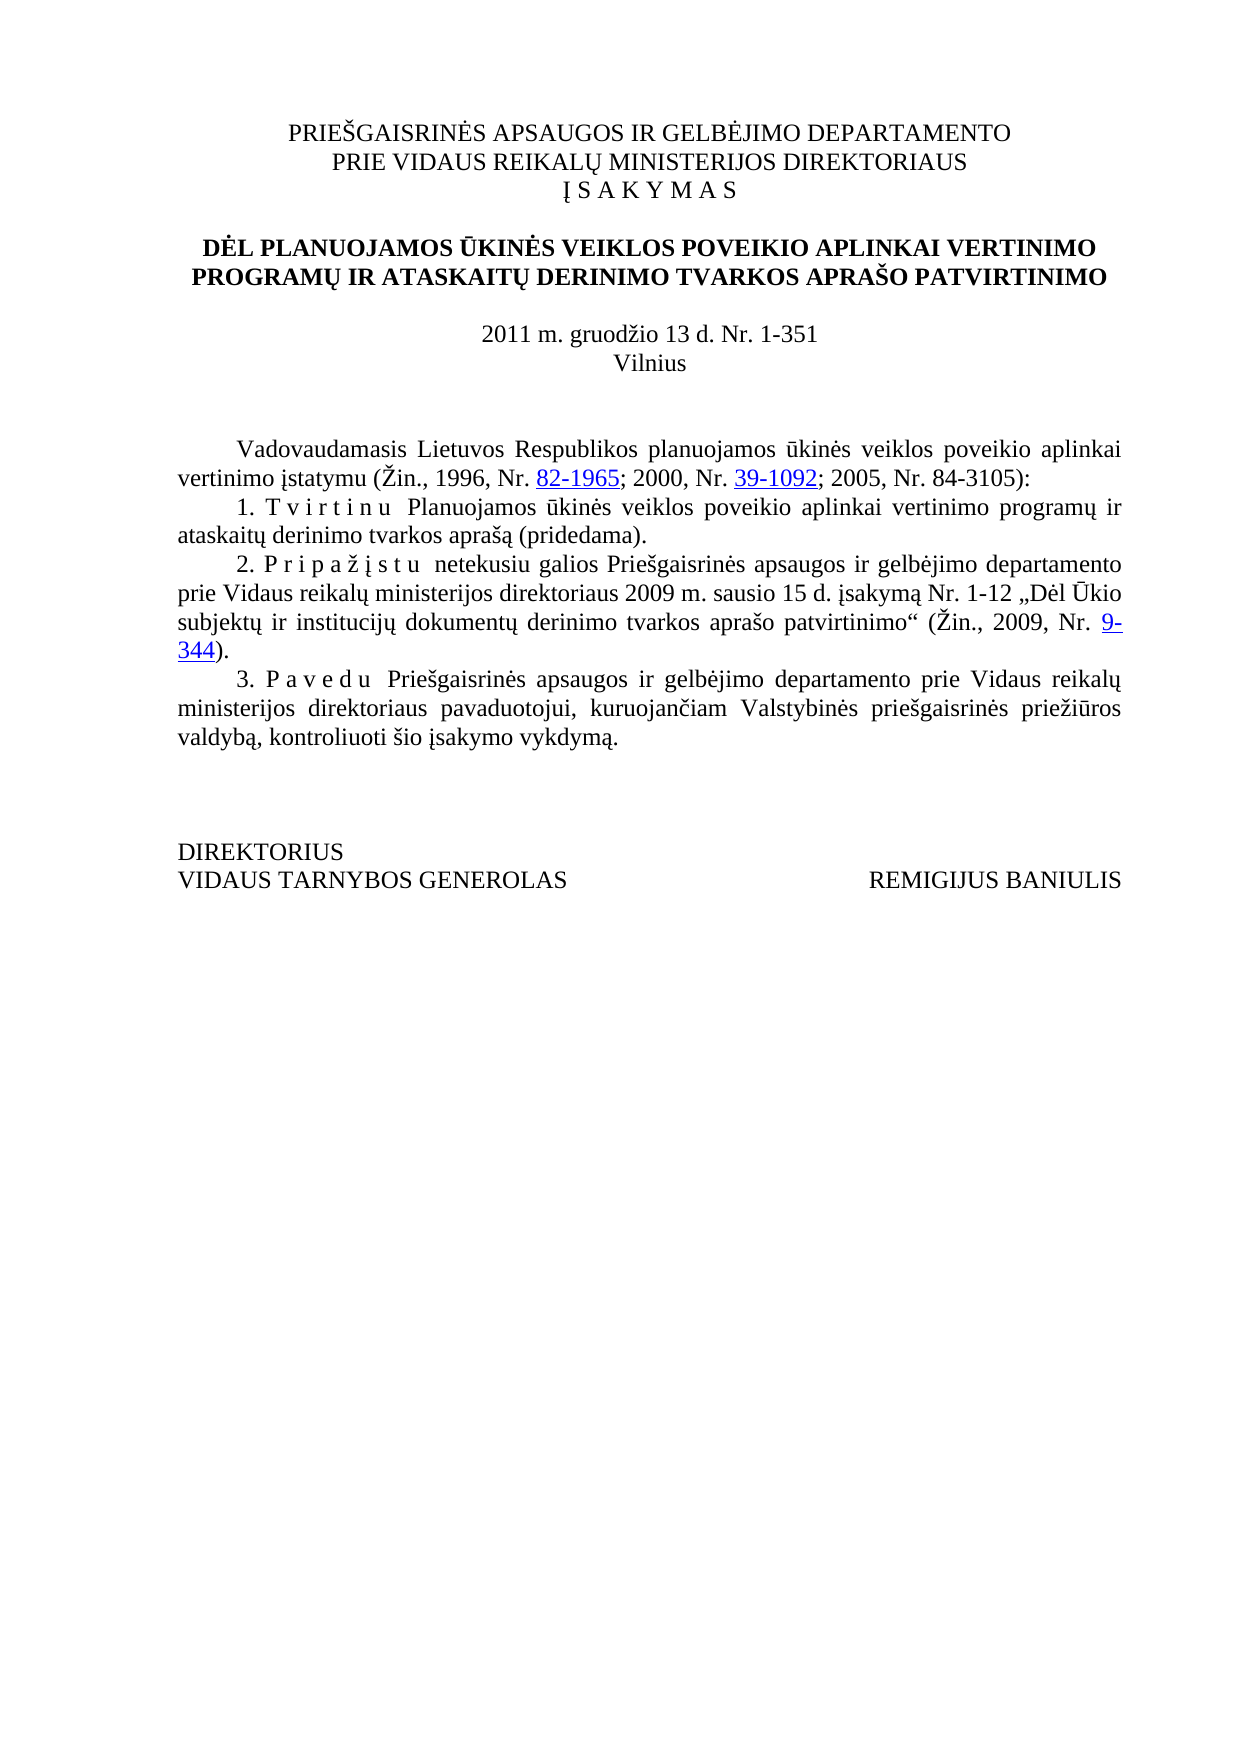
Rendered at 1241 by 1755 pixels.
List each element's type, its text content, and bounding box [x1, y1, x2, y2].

text 3. Pavedu Priešgaisrinės apsaugos ir gelbėjimo departamento prie Vidaus reikalų ministerijos direktoriaus pavaduotojui, kuruojančiam Valstybinės priešgaisrinės priežiūros valdybą, kontroliuoti šio įsakymo vykdymą. [177, 664, 1122, 751]
text vidaus tarnybos generolas Remigijus Baniulis [177, 866, 1122, 894]
text PRIEŠGAISRINĖS APSAUGOS IR GELBĖJIMO DEPARTAMENTO [177, 118, 1122, 147]
text DĖL PLANUOJAMOS ŪKINĖS VEIKLOS POVEIKIO APLINKAI VERTINIMO PROGRAMŲ IR ATASKAITŲ DERINIMO TVARKOS APRAŠO PATVIRTINIMO [177, 233, 1122, 291]
text 2011 m. gruodžio 13 d. Nr. 1-351 [177, 319, 1122, 348]
text 1. Tvirtinu Planuojamos ūkinės veiklos poveikio aplinkai vertinimo programų ir ataskaitų derinimo tvarkos aprašą (pridedama). [177, 492, 1122, 549]
text 2. Pripažįstu netekusiu galios Priešgaisrinės apsaugos ir gelbėjimo departamento prie Vidaus reikalų ministerijos direktoriaus 2009 m. sausio 15 d. įsakymą Nr. 1-12 „Dėl Ūkio subjektų ir institucijų dokumentų derinimo tvarkos aprašo patvirtinimo“ (Žin., 2009, Nr. 9-344). [177, 549, 1122, 664]
text PRIE VIDAUS REIKALŲ MINISTERIJOS DIREKTORIAUS [177, 147, 1122, 176]
text Vadovaudamasis Lietuvos Respublikos planuojamos ūkinės veiklos poveikio aplinkai vertinimo įstatymu (Žin., 1996, Nr. 82-1965; 2000, Nr. 39-1092; 2005, Nr. 84-3105): [177, 434, 1122, 492]
text ĮSAKYMAS [177, 176, 1122, 204]
text Direktorius [177, 837, 1122, 866]
text Vilnius [177, 348, 1122, 377]
